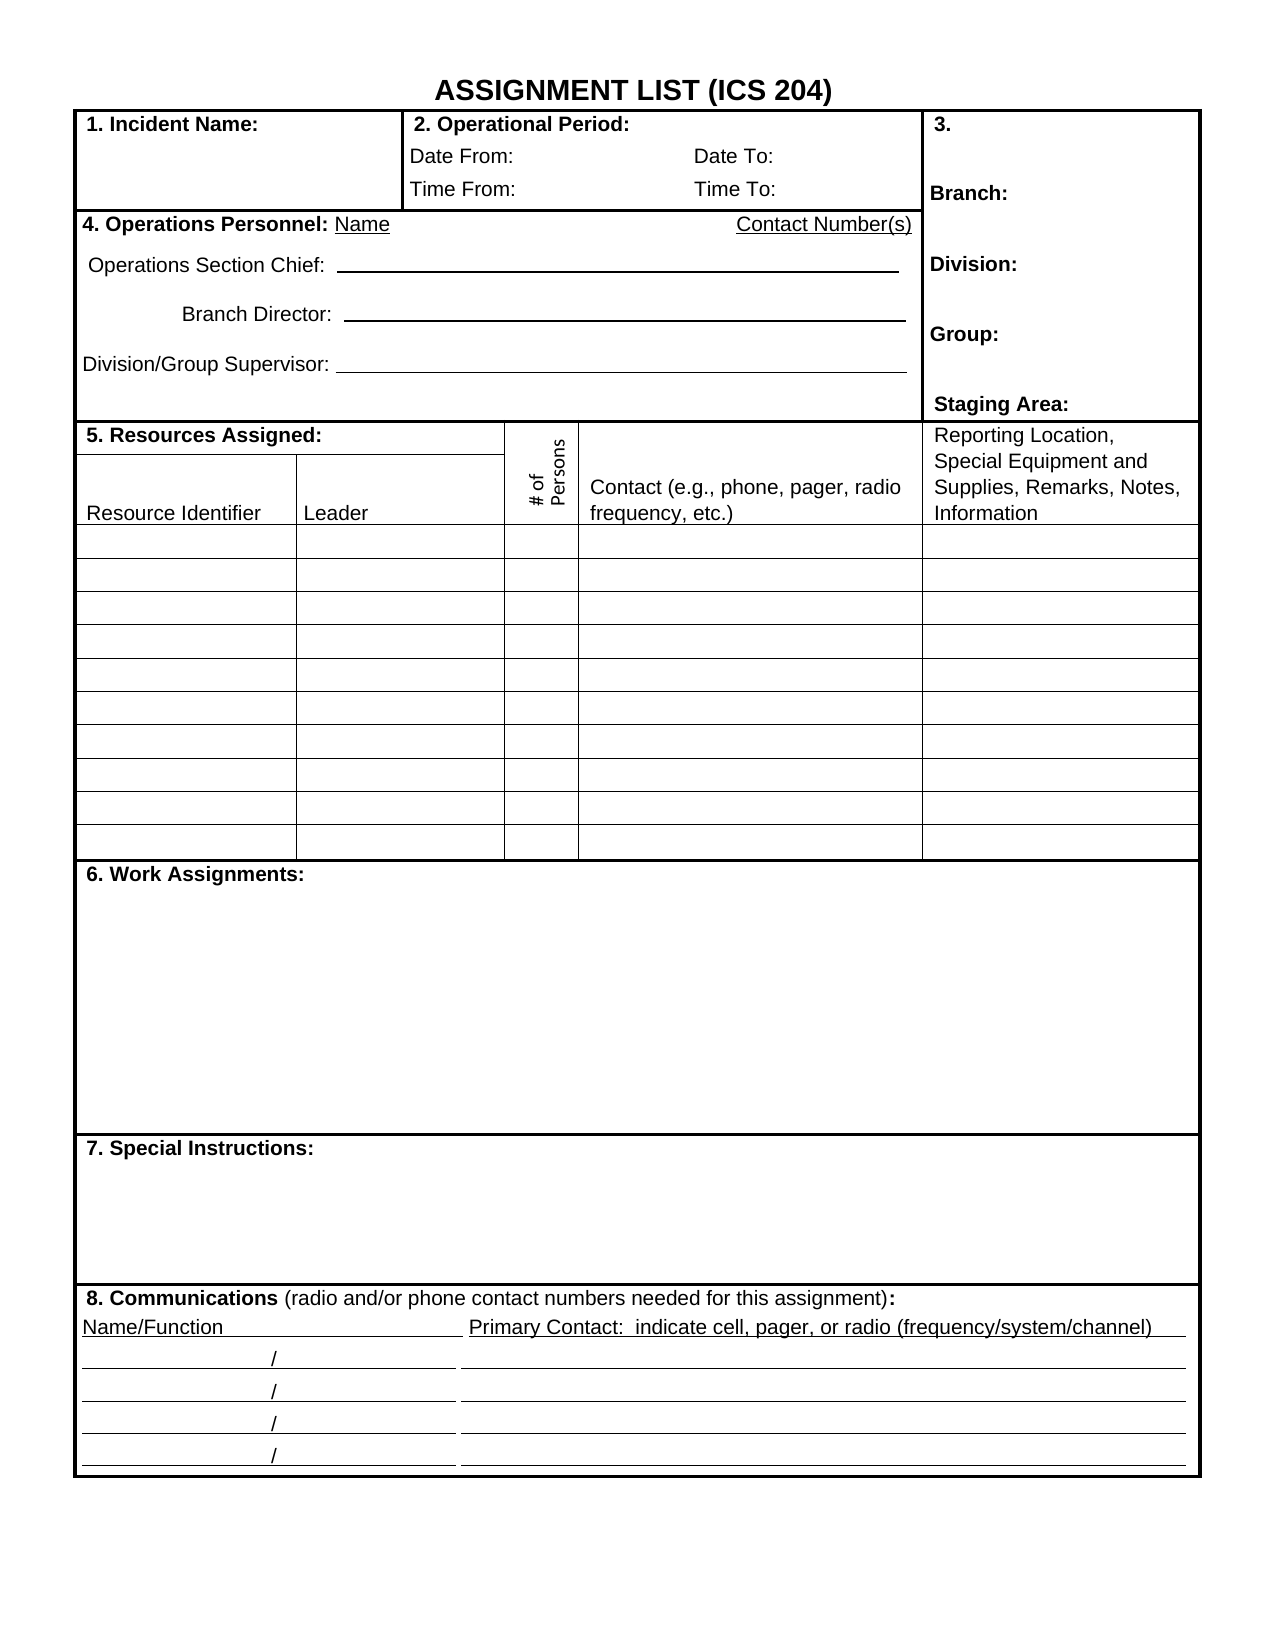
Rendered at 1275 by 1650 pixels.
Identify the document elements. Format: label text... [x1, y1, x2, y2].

table_cell [579, 559, 922, 591]
table_cell [297, 759, 504, 791]
table_cell Leader [297, 455, 504, 524]
table_cell [505, 423, 578, 524]
table_cell [77, 659, 296, 691]
table_cell [297, 825, 504, 859]
table_cell [505, 759, 578, 791]
table_cell [923, 525, 1198, 558]
table_cell [77, 625, 296, 658]
table_cell [505, 625, 578, 658]
table_cell [923, 692, 1198, 724]
text ASSIGNMENT LIST (ICS 204) [75, 72, 1193, 106]
table_cell [297, 792, 504, 824]
table_cell [77, 825, 296, 859]
table_cell [923, 625, 1198, 658]
table_cell [297, 525, 504, 558]
table_cell [505, 659, 578, 691]
table_cell [297, 625, 504, 658]
table_cell [579, 792, 922, 824]
table_cell [297, 559, 504, 591]
table_cell [505, 592, 578, 624]
table_cell [923, 659, 1198, 691]
table_cell [923, 559, 1198, 591]
table_cell [579, 825, 922, 859]
table_cell [579, 592, 922, 624]
table_cell [505, 692, 578, 724]
table_cell [297, 659, 504, 691]
table_cell Reporting Location, Special Equipment and Supplies, Remarks, Notes, Information [923, 423, 1198, 524]
table_cell 5. Resources Assigned: [77, 423, 504, 454]
table_cell [579, 725, 922, 758]
table_cell [505, 559, 578, 591]
table_cell [579, 625, 922, 658]
table_cell [297, 725, 504, 758]
table_cell [505, 725, 578, 758]
table_cell [579, 659, 922, 691]
table_cell [923, 592, 1198, 624]
table_cell [77, 525, 296, 558]
table_cell 6. Work Assignments: [77, 862, 1198, 1133]
table_cell [77, 792, 296, 824]
table_cell [505, 525, 578, 558]
table_cell [77, 759, 296, 791]
table_cell [77, 559, 296, 591]
table_cell [505, 825, 578, 859]
table_cell [923, 792, 1198, 824]
table_cell 7. Special Instructions: [77, 1136, 1198, 1282]
table_header 2. Operational Period: Date From: Date To: Time From: Time To: [404, 112, 921, 209]
table_cell [297, 592, 504, 624]
table_cell [923, 725, 1198, 758]
table_header 1. Incident Name: [77, 112, 401, 209]
table_cell [77, 725, 296, 758]
table_header 3. Branch: 1 Division: 1 Group: 1 Staging Area: 1 [924, 112, 1198, 420]
table_cell [77, 592, 296, 624]
table_cell [297, 692, 504, 724]
table_cell [77, 692, 296, 724]
table_cell Resource Identifier [77, 455, 296, 524]
table_cell 8. Communications (radio and/or phone contact numbers needed for this assignment): Name/Function Primary Contact: indicate cell, pager, or radio (frequency/system/channel) / / / / [77, 1286, 1198, 1475]
table_cell Contact (e.g., phone, pager, radio frequency, etc.) [579, 423, 922, 524]
table_cell [579, 525, 922, 558]
table_cell [923, 825, 1198, 859]
table_cell [579, 759, 922, 791]
table_cell [579, 692, 922, 724]
table_cell 4. Operations Personnel: Name Contact Number(s) Operations Section Chief: Branch Director: Division/Group Supervisor: [77, 212, 921, 420]
table_cell [923, 759, 1198, 791]
table_cell [505, 792, 578, 824]
